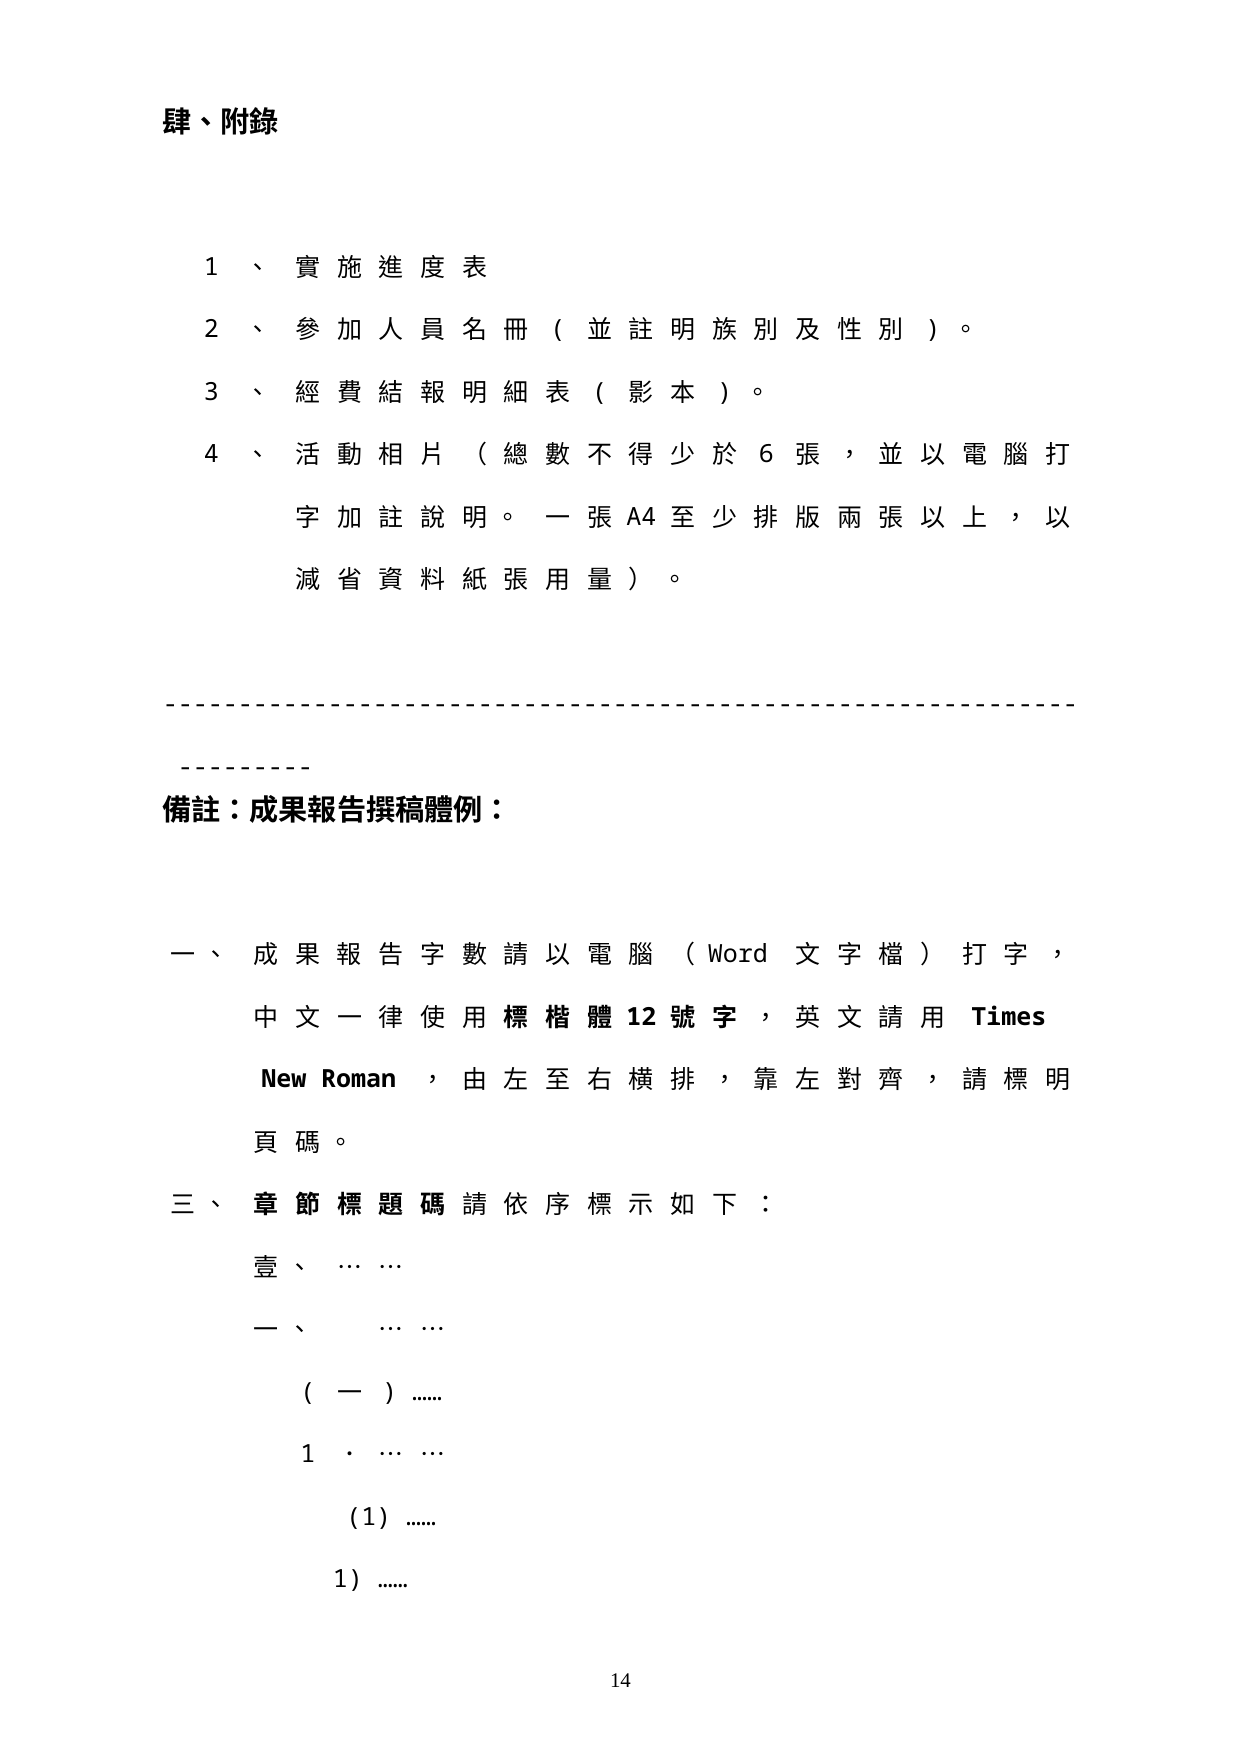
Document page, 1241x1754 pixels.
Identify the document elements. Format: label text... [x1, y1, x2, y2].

text (一) …… [162, 1349, 1078, 1411]
text 備註：成果報告撰稿體例： [162, 786, 1078, 828]
list 實施進度表 [191, 224, 1078, 286]
list 活動相片（總數不得少於6張，並以電腦打字加註說明。一張A4至少排版兩張以上，以減省資料紙張用量）。 [191, 411, 1078, 599]
text 1．…… [162, 1411, 1078, 1474]
list 參加人員名冊(並註明族別及性別)。 [191, 286, 1078, 349]
text 肆、附錄 [162, 99, 1078, 141]
list 經費結報明細表(影本)。 [191, 349, 1078, 411]
text 一、 …… [162, 1286, 1078, 1349]
text 壹、…… [162, 1224, 1078, 1286]
text ---------------------------------------------------------------------- [162, 661, 1078, 786]
text 1) …… [162, 1536, 1078, 1599]
text 一、成果報告字數請以電腦（Word 文字檔）打字，中文一律使用標楷體12號字，英文請用Times New Roman，由左至右横排，靠左對齊，請標明頁碼。 [162, 911, 1078, 1161]
text 三、章節標題碼請依序標示如下： [162, 1161, 1078, 1224]
text (1) …… [162, 1474, 1078, 1536]
